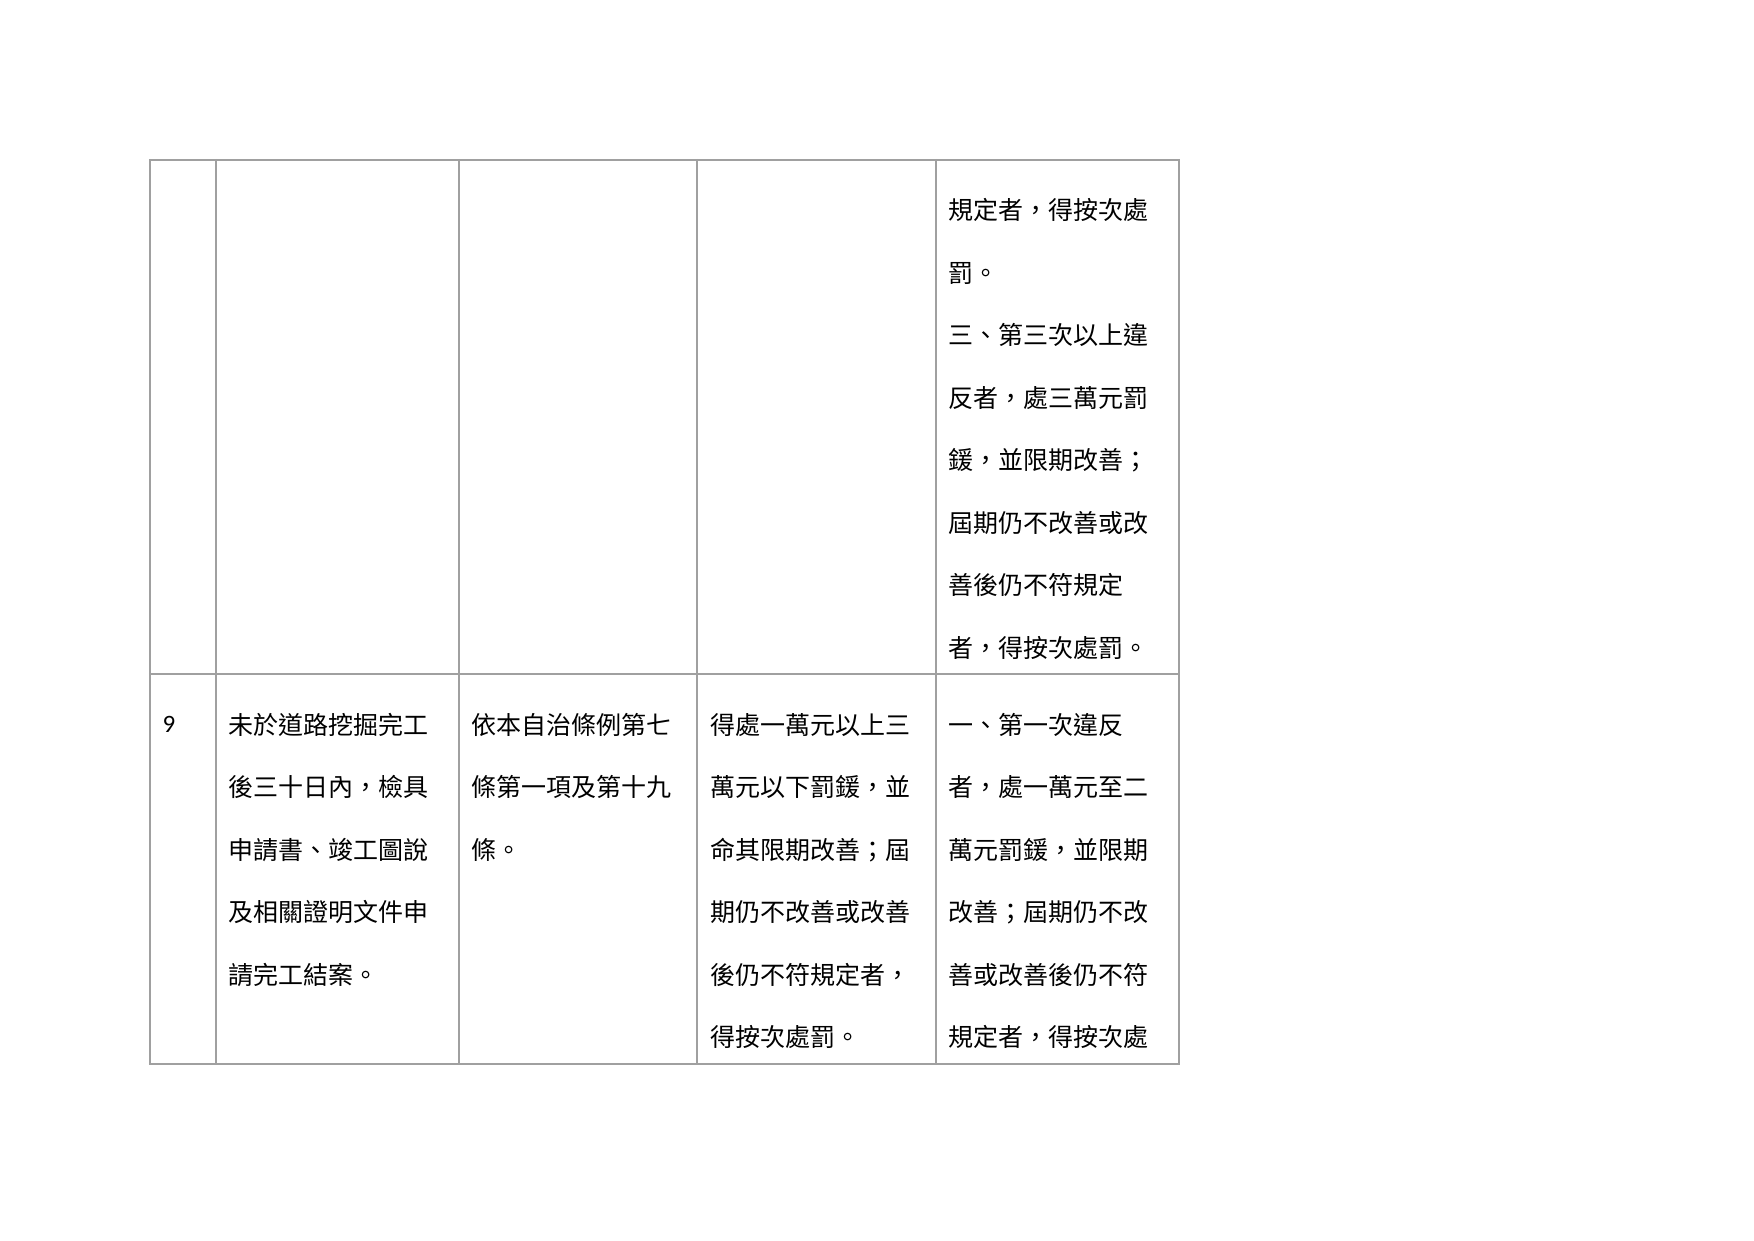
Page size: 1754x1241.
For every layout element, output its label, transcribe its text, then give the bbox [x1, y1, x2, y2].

table_cell [151, 161, 215, 673]
table_cell 得處一萬元以上三萬元以下罰鍰，並命其限期改善；屆期仍不改善或改善後仍不符規定者，得按次處罰。 [698, 675, 935, 1063]
table_cell 未於道路挖掘完工後三十日內，檢具申請書、竣工圖說及相關證明文件申請完工結案。 [217, 675, 458, 1063]
table_cell [217, 161, 458, 673]
table_cell [460, 161, 696, 673]
table_cell 一、第一次違反者，處一萬元至二萬元罰鍰，並限期改善；屆期仍不改善或改善後仍不符規定者，得按次處 [937, 675, 1178, 1063]
table_cell 規定者，得按次處罰。 三、第三次以上違反者，處三萬元罰鍰，並限期改善；屆期仍不改善或改善後仍不符規定者，得按次處罰。 [937, 161, 1178, 673]
table_cell 依本自治條例第七條第一項及第十九條。 [460, 675, 696, 1063]
table_cell [698, 161, 935, 673]
table_cell 9 [151, 675, 215, 1063]
